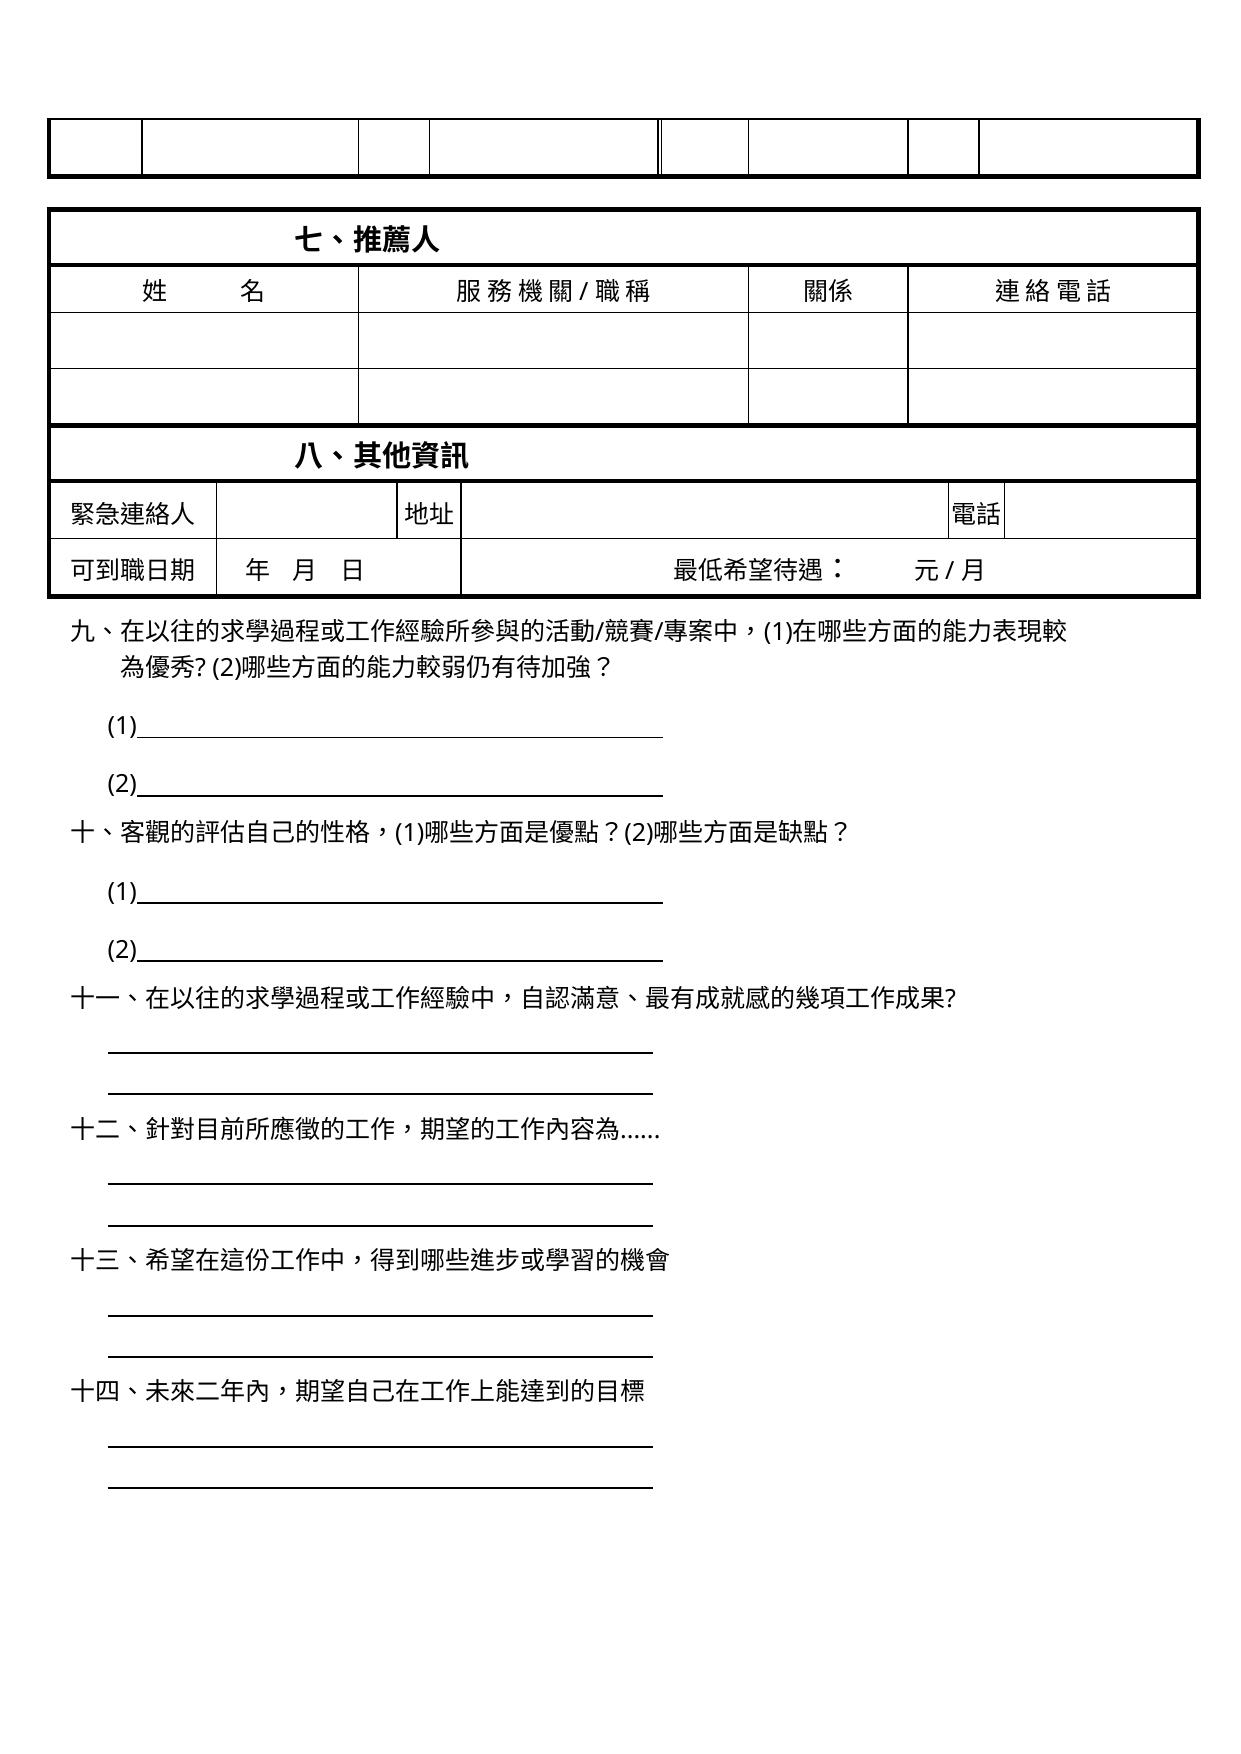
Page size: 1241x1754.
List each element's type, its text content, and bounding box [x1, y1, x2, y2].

table_cell 可到職日期 [51, 539, 216, 594]
text 九、在以往的求學過程或工作經驗所參與的活動/競賽/專案中，(1)在哪些方面的能力表現較為優秀? (2)哪些方面的能力較弱仍有待加強？ [70, 611, 1077, 683]
table_cell 姓 名 [51, 267, 358, 312]
text (2) [51, 754, 1096, 800]
table_cell [51, 120, 141, 174]
table_cell 八、其他資訊 [51, 428, 1196, 479]
table_cell 連 絡 電 話 [909, 267, 1196, 312]
table_cell [430, 120, 657, 174]
table_cell [749, 120, 907, 174]
table_cell [980, 120, 1196, 174]
table_cell [51, 313, 358, 368]
table_cell [143, 120, 358, 174]
text 十三、希望在這份工作中，得到哪些進步或學習的機會 [70, 1241, 1096, 1277]
table_cell [662, 120, 748, 174]
table_cell 電話 [949, 483, 1004, 537]
table_cell 地址 [398, 483, 460, 537]
table_cell [462, 483, 948, 537]
text 十二、針對目前所應徵的工作，期望的工作內容為...... [70, 1109, 1096, 1146]
table_cell [909, 313, 1196, 368]
table_header 七、推薦人 [51, 212, 1196, 263]
table_cell 年 月 日 [217, 539, 460, 594]
text 十一、在以往的求學過程或工作經驗中，自認滿意、最有成就感的幾項工作成果? [70, 978, 1096, 1014]
table_cell 最低希望待遇： 元 / 月 [462, 539, 1196, 594]
text (1) [51, 861, 1096, 907]
table_cell [217, 483, 396, 537]
table_cell [1005, 483, 1196, 537]
text (1) [51, 696, 1096, 742]
text 十四、未來二年內，期望自己在工作上能達到的目標 [70, 1372, 1096, 1408]
table_cell [359, 369, 748, 423]
table_cell 關係 [749, 267, 907, 312]
table_cell [359, 313, 748, 368]
table_cell [909, 120, 978, 174]
table_cell [909, 369, 1196, 423]
table_cell 緊急連絡人 [51, 483, 216, 537]
text (2) [51, 920, 1096, 966]
table_cell [51, 369, 358, 423]
table_cell [749, 369, 907, 423]
table_cell [749, 313, 907, 368]
table_cell [359, 120, 429, 174]
table_cell 服 務 機 關 / 職 稱 [359, 267, 748, 312]
text 十、客觀的評估自己的性格，(1)哪些方面是優點？(2)哪些方面是缺點？ [70, 813, 1096, 849]
